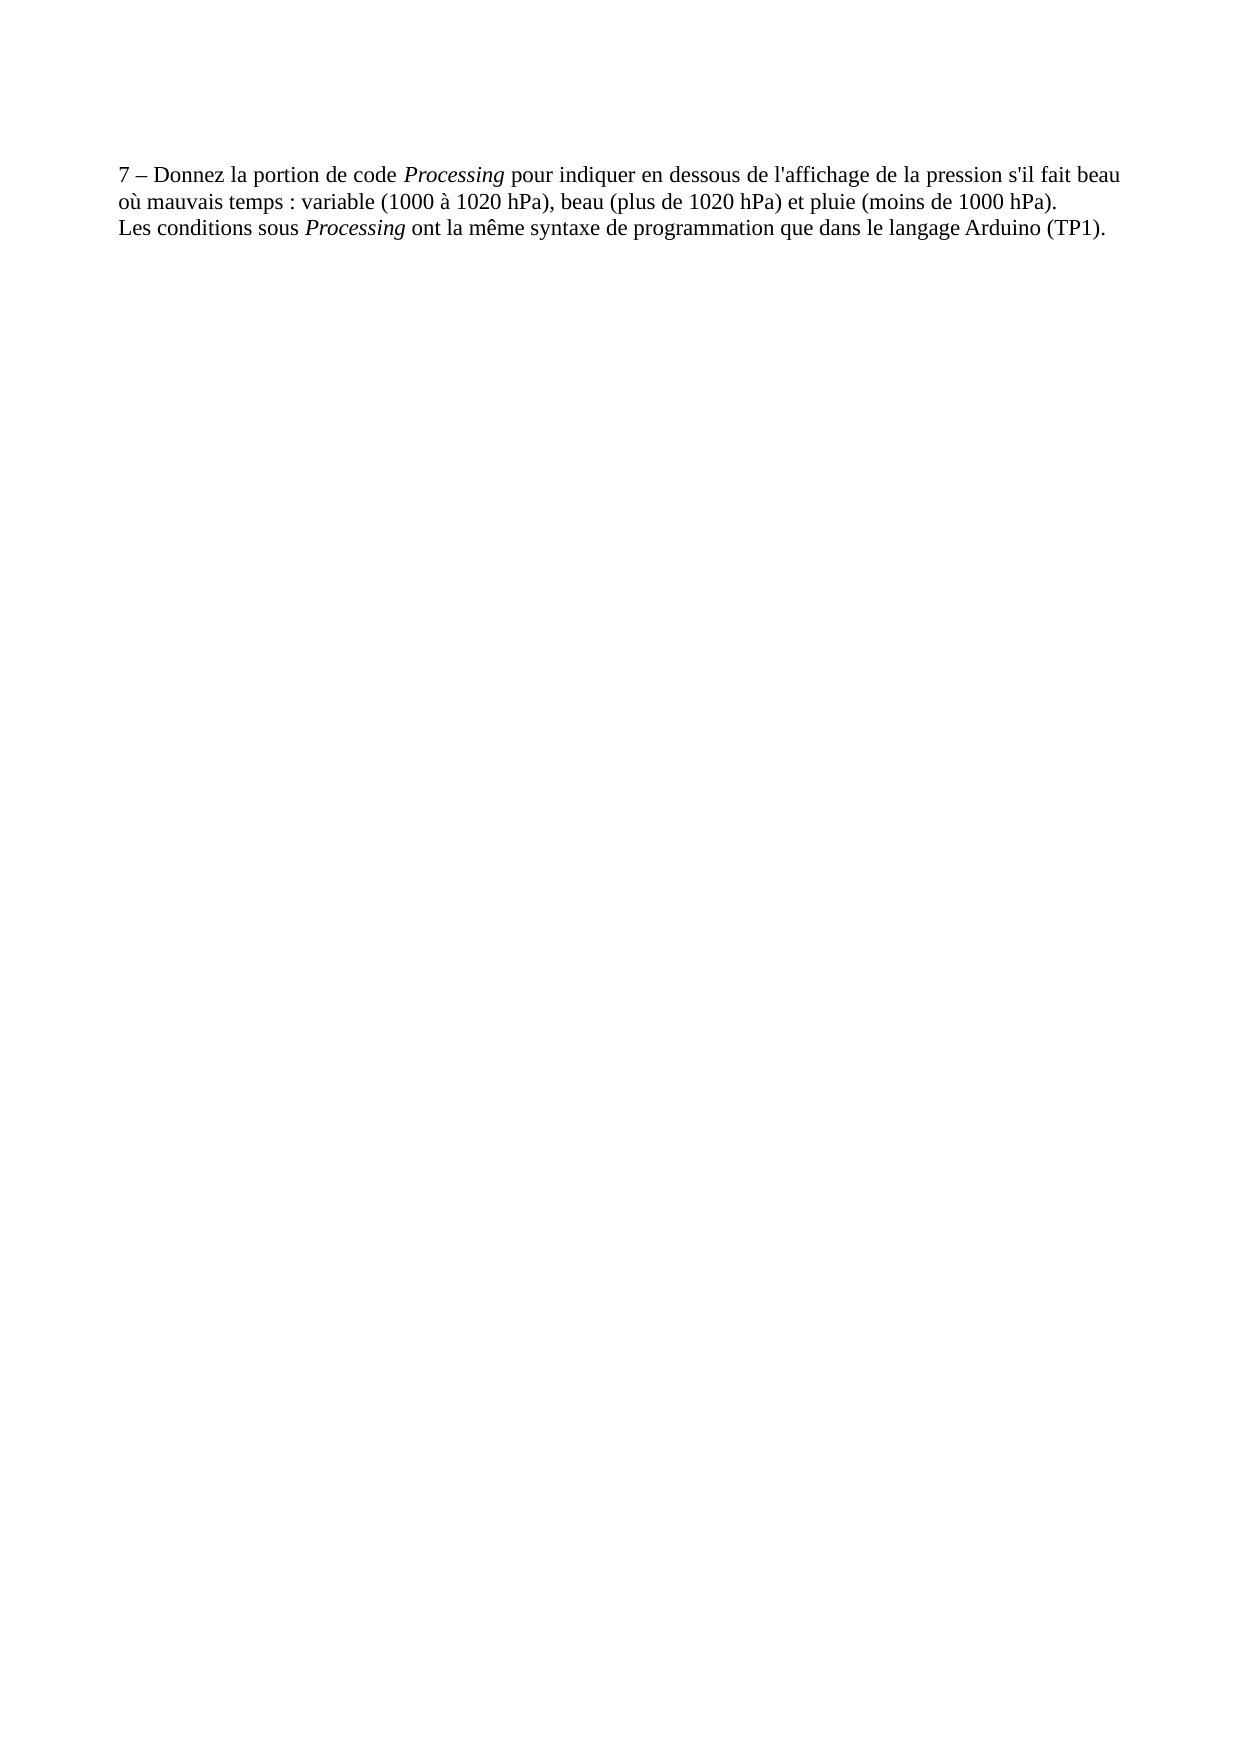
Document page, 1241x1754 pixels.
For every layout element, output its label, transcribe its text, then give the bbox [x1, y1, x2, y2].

text Les conditions sous Processing ont la même syntaxe de programmation que dans le langage Arduino (TP1). [118, 214, 1122, 241]
text 7 – Donnez la portion de code Processing pour indiquer en dessous de l'affichage de la pression s'il fait beau où mauvais temps : variable (1000 à 1020 hPa), beau (plus de 1020 hPa) et pluie (moins de 1000 hPa). [118, 162, 1122, 214]
